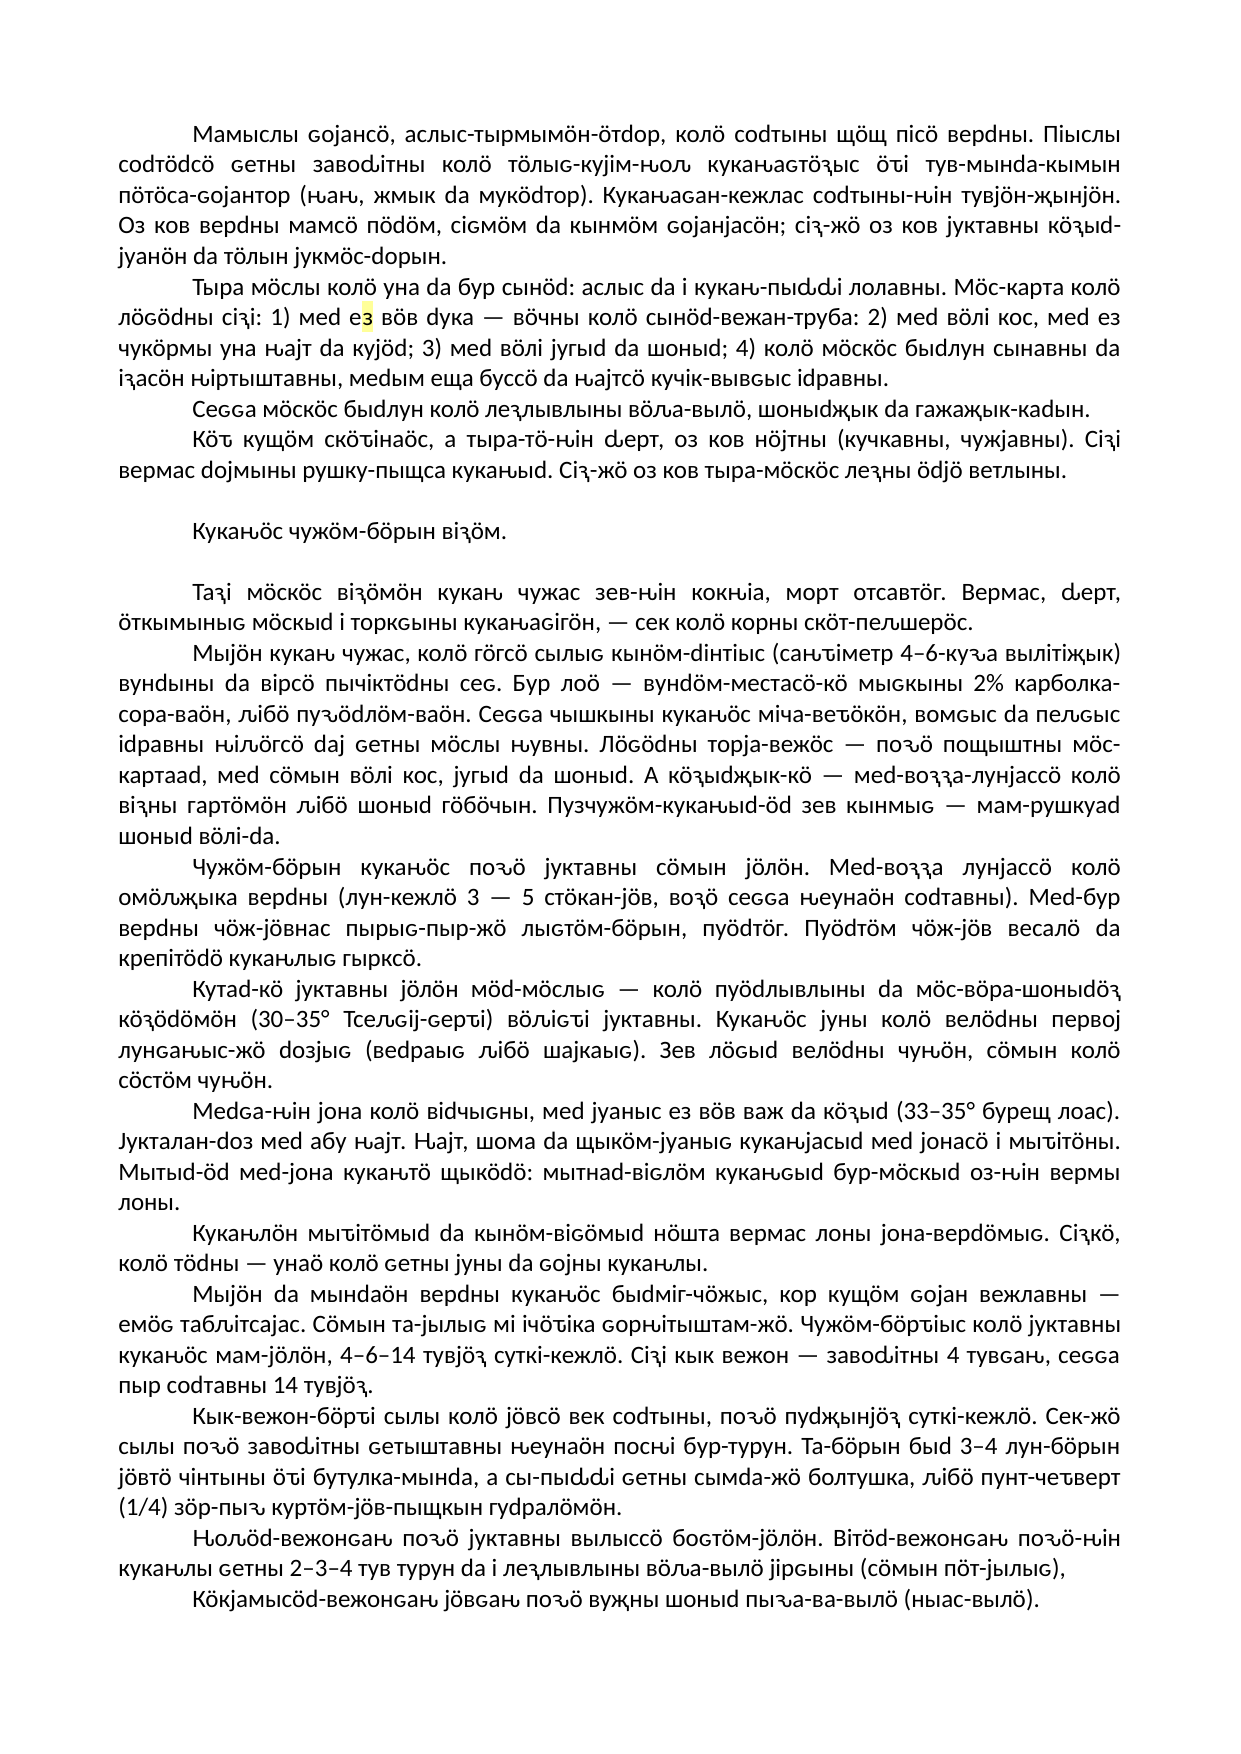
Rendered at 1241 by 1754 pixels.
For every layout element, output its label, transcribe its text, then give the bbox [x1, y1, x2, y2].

text Кутаԁ-кӧ јуктавны јӧлӧн мӧԁ-мӧслыԍ — колӧ пуӧԁлывлыны ԁа мӧс-вӧра-шоныԁӧԇ кӧԇӧԁӧмӧн (30–35° Тсеԉԍіј-ԍерԏі) вӧԉіԍԏі јуктавны. Кукаԋӧс јуны колӧ велӧԁны первој лунԍаԋыс-жӧ ԁозјыԍ (веԁраыԍ ԉібӧ шајкаыԍ). Зев лӧԍыԁ велӧԁны чуԋӧн, сӧмын колӧ сӧстӧм чуԋӧн. [118, 973, 1122, 1095]
text Мыјӧн ԁа мынԁаӧн верԁны кукаԋӧс быԁміг-чӧжыс, кор кущӧм ԍојан вежлавны — емӧԍ табԉітсајас. Сӧмын та-јылыԍ мі ічӧԏіка ԍорԋітыштам-жӧ. Чужӧм-бӧрԏіыс колӧ јуктавны кукаԋӧс мам-јӧлӧн, 4–6–14 тувјӧԇ суткі-кежлӧ. Сіԇі кык вежон — завоԃітны 4 тувԍаԋ, сеԍԍа пыр соԁтавны 14 тувјӧԇ. [118, 1278, 1122, 1400]
text Сеԍԍа мӧскӧс быԁлун колӧ леԇлывлыны вӧԉа-вылӧ, шоныԁҗык ԁа гажаҗык-каԁын. [118, 393, 1122, 423]
text Меԁԍа-ԋін јона колӧ віԁчыԍны, меԁ јуаныс ез вӧв важ ԁа кӧԇыԁ (33–35° бурещ лоас). Јукталан-ԁоз меԁ абу ԋајт. Ԋајт, шома ԁа щыкӧм-јуаныԍ кукаԋјасыԁ меԁ јонасӧ і мыԏітӧны. Мытыԁ-ӧԁ меԁ-јона кукаԋтӧ щыкӧԁӧ: мытнаԁ-віԍлӧм кукаԋԍыԁ бур-мӧскыԁ оз-ԋін вермы лоны. [118, 1095, 1122, 1217]
text Таԇі мӧскӧс віԇӧмӧн кукаԋ чужас зев-ԋін кокԋіа, морт отсавтӧг. Вермас, ԃерт, ӧткымыныԍ мӧскыԁ і торкԍыны кукаԋаԍігӧн, — сек колӧ корны скӧт-пеԉшерӧс. [118, 576, 1122, 637]
text Кукаԋӧс чужӧм-бӧрын віԇӧм. [118, 515, 1122, 545]
text Кык-вежон-бӧрԏі сылы колӧ јӧвсӧ век соԁтыны, поԅӧ пуԁҗынјӧԇ суткі-кежлӧ. Сек-жӧ сылы поԅӧ завоԃітны ԍетыштавны ԋеунаӧн посԋі бур-турун. Та-бӧрын быԁ 3–4 лун-бӧрын јӧвтӧ чінтыны ӧԏі бутулка-мынԁа, а сы-пыԃԃі ԍетны сымԁа-жӧ болтушка, ԉібӧ пунт-чеԏверт (1/4) зӧр-пыԅ куртӧм-јӧв-пыщкын гуԁралӧмӧн. [118, 1400, 1122, 1522]
text Ԋоԉӧԁ-вежонԍаԋ поԅӧ јуктавны вылыссӧ боԍтӧм-јӧлӧн. Вітӧԁ-вежонԍаԋ поԅӧ-ԋін кукаԋлы ԍетны 2–3–4 тув турун ԁа і леԇлывлыны вӧԉа-вылӧ јірԍыны (сӧмын пӧт-јылыԍ), [118, 1522, 1122, 1583]
text Кӧкјамысӧԁ-вежонԍаԋ јӧвԍаԋ поԅӧ вуҗны шоныԁ пыԅа-ва-вылӧ (ныас-вылӧ). [118, 1583, 1122, 1614]
text Чужӧм-бӧрын кукаԋӧс поԅӧ јуктавны сӧмын јӧлӧн. Меԁ-воԇԇа лунјассӧ колӧ омӧԉҗыка верԁны (лун-кежлӧ 3 — 5 стӧкан-јӧв, воԇӧ сеԍԍа ԋеунаӧн соԁтавны). Меԁ-бур верԁны чӧж-јӧвнас пырыԍ-пыр-жӧ лыԍтӧм-бӧрын, пуӧԁтӧг. Пуӧԁтӧм чӧж-јӧв весалӧ ԁа крепітӧԁӧ кукаԋлыԍ гырксӧ. [118, 851, 1122, 973]
text Кукаԋлӧн мыԏітӧмыԁ ԁа кынӧм-віԍӧмыԁ нӧшта вермас лоны јона-верԁӧмыԍ. Сіԇкӧ, колӧ тӧԁны — унаӧ колӧ ԍетны јуны ԁа ԍојны кукаԋлы. [118, 1217, 1122, 1278]
text Кӧԏ кущӧм скӧԏінаӧс, а тыра-тӧ-ԋін ԃерт, оз ков нӧјтны (кучкавны, чужјавны). Сіԇі вермас ԁојмыны рушку-пыщса кукаԋыԁ. Сіԇ-жӧ оз ков тыра-мӧскӧс леԇны ӧԁјӧ ветлыны. [118, 423, 1122, 484]
text Мыјӧн кукаԋ чужас, колӧ гӧгсӧ сылыԍ кынӧм-ԁінтіыс (саԋԏіметр 4–6-куԅа вылітіҗык) вунԁыны ԁа вірсӧ пычіктӧԁны сеԍ. Бур лоӧ — вунԁӧм-местасӧ-кӧ мыԍкыны 2% карболка-сора-ваӧн, ԉібӧ пуԅӧԁлӧм-ваӧн. Сеԍԍа чышкыны кукаԋӧс міча-веԏӧкӧн, вомԍыс ԁа пеԉԍыс іԁравны ԋіԉӧгсӧ ԁај ԍетны мӧслы ԋувны. Лӧԍӧԁны торја-вежӧс — поԅӧ пощыштны мӧс-картааԁ, меԁ сӧмын вӧлі кос, југыԁ ԁа шоныԁ. А кӧԇыԁҗык-кӧ — меԁ-воԇԇа-лунјассӧ колӧ віԇны гартӧмӧн ԉібӧ шоныԁ гӧбӧчын. Пузчужӧм-кукаԋыԁ-ӧԁ зев кынмыԍ — мам-рушкуаԁ шоныԁ вӧлі-ԁа. [118, 637, 1122, 851]
text Мамыслы ԍојансӧ, аслыс-тырмымӧн-ӧтԁор, колӧ соԁтыны щӧщ пісӧ верԁны. Піыслы соԁтӧԁсӧ ԍетны завоԃітны колӧ тӧлыԍ-кујім-ԋоԉ кукаԋаԍтӧԇыс ӧԏі тув-мынԁа-кымын пӧтӧса-ԍојантор (ԋаԋ, жмык ԁа мукӧԁтор). Кукаԋаԍан-кежлас соԁтыны-ԋін тувјӧн-җынјӧн. Оз ков верԁны мамсӧ пӧԁӧм, сіԍмӧм ԁа кынмӧм ԍојанјасӧн; сіԇ-жӧ оз ков јуктавны кӧԇыԁ-јуанӧн ԁа тӧлын јукмӧс-ԁорын. [118, 118, 1122, 271]
text Тыра мӧслы колӧ уна ԁа бур сынӧԁ: аслыс ԁа і кукаԋ-пыԃԃі лолавны. Мӧс-карта колӧ лӧԍӧԁны сіԇі: 1) меԁ ез вӧв ԁука — вӧчны колӧ сынӧԁ-вежан-труба: 2) меԁ вӧлі кос, меԁ ез чукӧрмы уна ԋајт ԁа кујӧԁ; 3) меԁ вӧлі југыԁ ԁа шоныԁ; 4) колӧ мӧскӧс быԁлун сынавны ԁа іԇасӧн ԋіртыштавны, меԁым еща буссӧ ԁа ԋајтсӧ кучік-вывԍыс іԁравны. [118, 271, 1122, 393]
